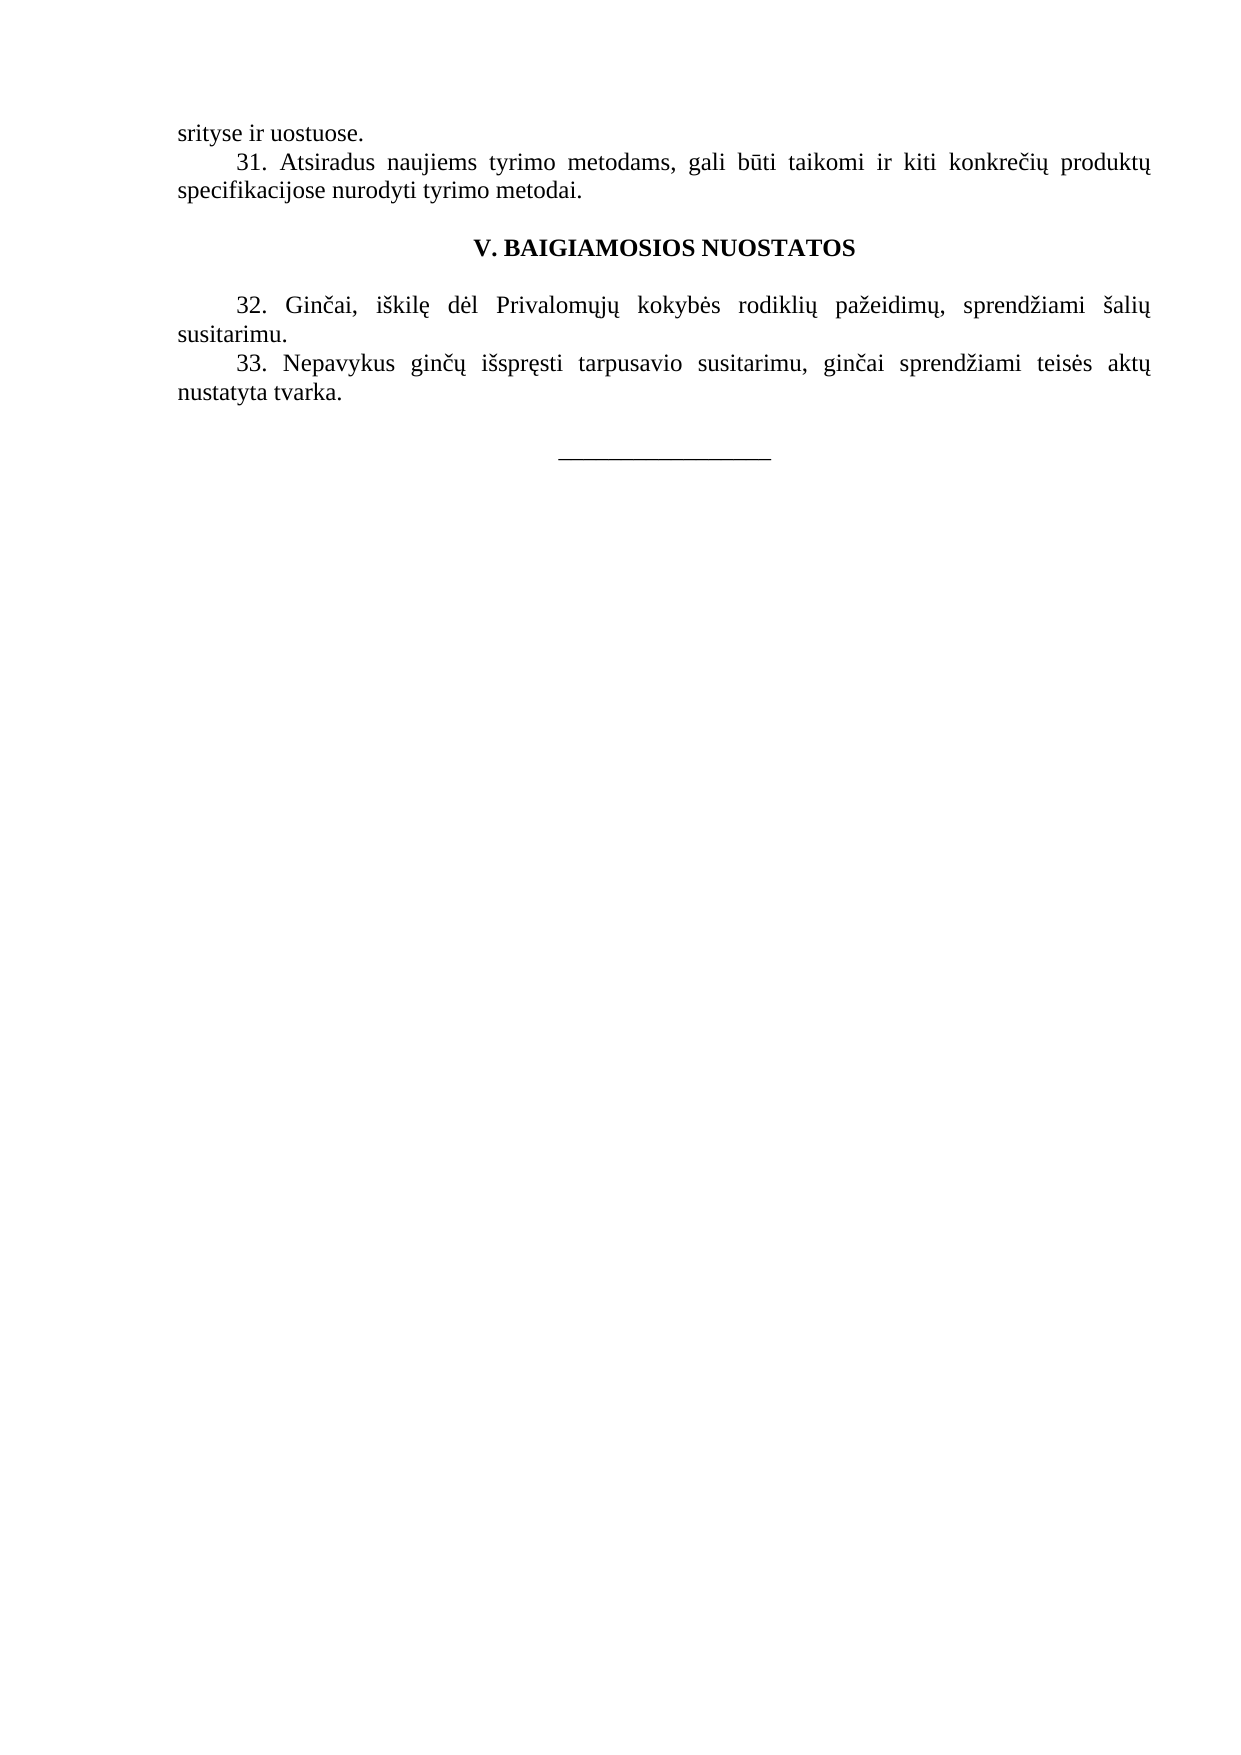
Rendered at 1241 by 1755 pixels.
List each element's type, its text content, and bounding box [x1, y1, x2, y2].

text srityse ir uostuose. [177, 118, 1152, 147]
text 32. Ginčai, iškilę dėl Privalomųjų kokybės rodiklių pažeidimų, sprendžiami šalių susitarimu. [177, 291, 1152, 348]
text 31. Atsiradus naujiems tyrimo metodams, gali būti taikomi ir kiti konkrečių produktų specifikacijose nurodyti tyrimo metodai. [177, 147, 1152, 204]
text V. BAIGIAMOSIOS NUOSTATOS [177, 233, 1152, 262]
text _________________ [177, 434, 1152, 463]
text 33. Nepavykus ginčų išspręsti tarpusavio susitarimu, ginčai sprendžiami teisės aktų nustatyta tvarka. [177, 348, 1152, 406]
